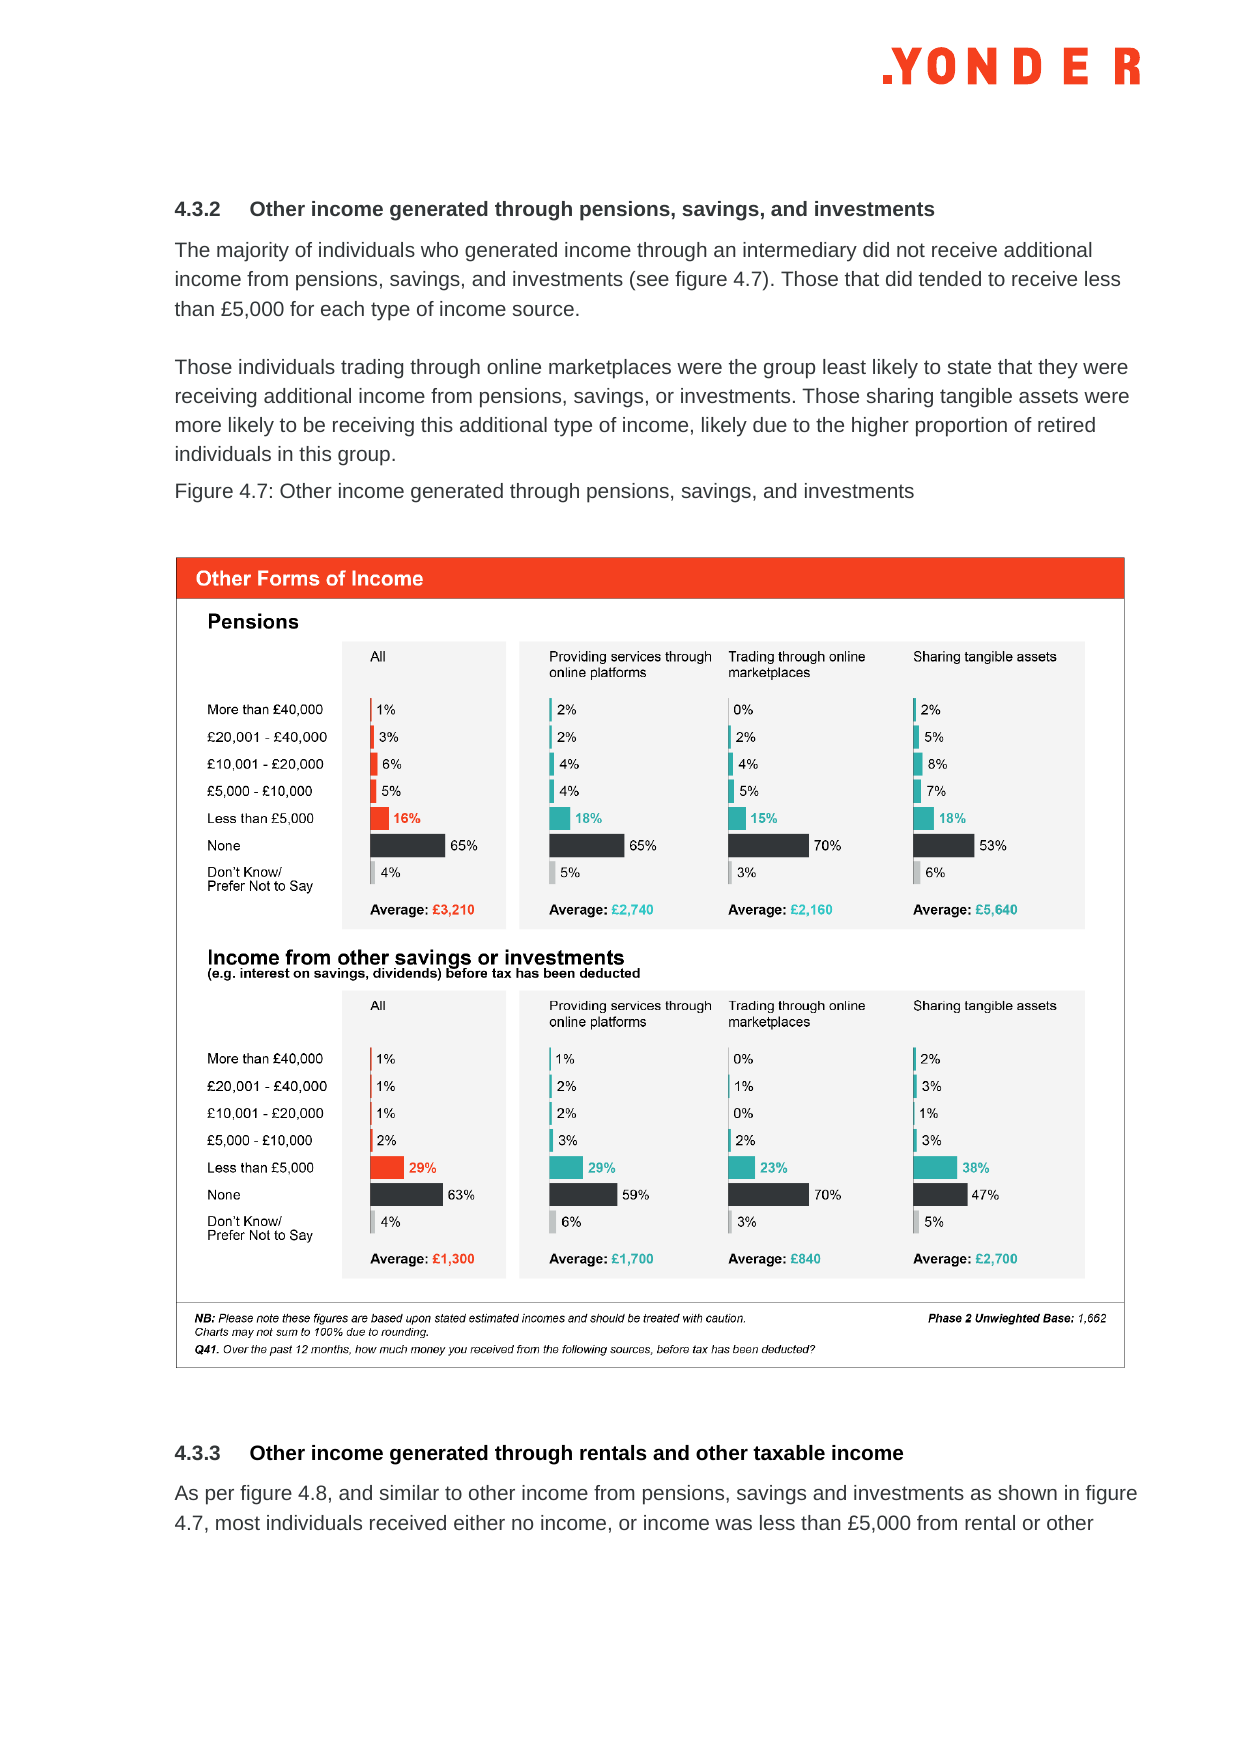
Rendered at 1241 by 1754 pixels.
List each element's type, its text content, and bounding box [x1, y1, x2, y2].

text Those individuals trading through online marketplaces were the group least likely to state that they were receiving additional income from pensions, savings, or investments. Those sharing tangible assets were more likely to be receiving this additional type of income, likely due to the higher proportion of retired individuals in this group. [174, 349, 1140, 466]
subtitle Other income generated through pensions, savings, and investments [174, 192, 1140, 221]
subtitle Other income generated through rentals and other taxable income [174, 1435, 1140, 1464]
text The majority of individuals who generated income through an intermediary did not receive additional income from pensions, savings, and investments (see figure 4.7). Those that did tended to receive less than £5,000 for each type of income source. [174, 233, 1140, 320]
text As per figure 4.8, and similar to other income from pensions, savings and investments as shown in figure 4.7, most individuals received either no income, or income was less than £5,000 from rental or other [174, 1476, 1140, 1534]
text Figure 4.7: Other income generated through pensions, savings, and investments [174, 479, 1140, 503]
